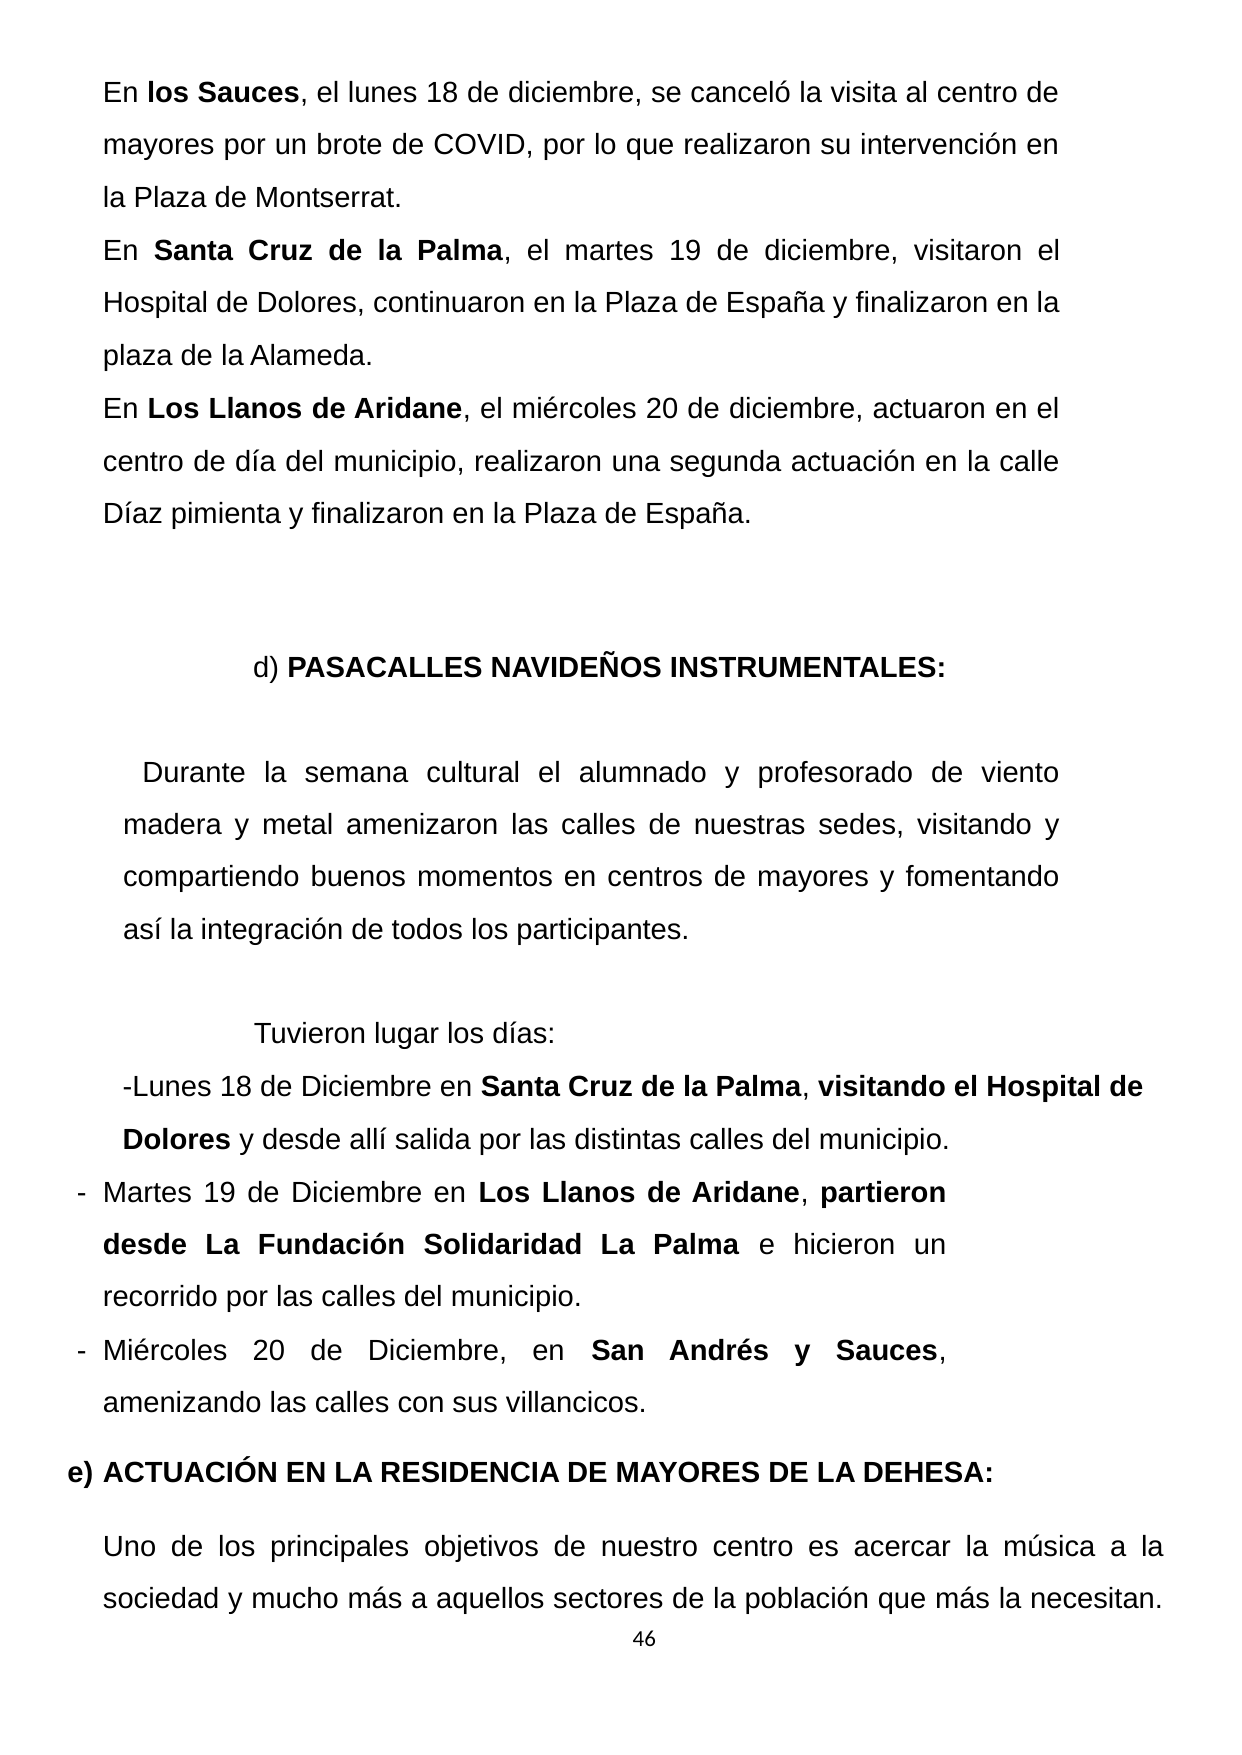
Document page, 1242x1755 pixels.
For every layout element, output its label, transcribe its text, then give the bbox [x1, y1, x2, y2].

text Tuvieron lugar los días: [254, 1016, 1061, 1049]
text Durante la semana cultural el alumnado y profesorado de viento madera y metal amenizaron las calles de nuestras sedes, visitando y compartiendo buenos momentos en centros de mayores y fomentando así la integración de todos los participantes. [123, 755, 1061, 945]
list Martes 19 de Diciembre en Los Llanos de Aridane, partieron desde La Fundación Solidaridad La Palma e hicieron un recorrido por las calles del municipio. [77, 1175, 946, 1313]
text Uno de los principales objetivos de nuestro centro es acercar la música a la sociedad y mucho más a aquellos sectores de la población que más la necesitan. [103, 1529, 1165, 1615]
text En Santa Cruz de la Palma, el martes 19 de diciembre, visitaron el Hospital de Dolores, continuaron en la Plaza de España y finalizaron en la plaza de la Alameda. [103, 233, 1061, 371]
list ACTUACIÓN EN LA RESIDENCIA DE MAYORES DE LA DEHESA: [67, 1455, 1165, 1488]
list Miércoles 20 de Diciembre, en San Andrés y Sauces, amenizando las calles con sus villancicos. [77, 1333, 946, 1419]
text En Los Llanos de Aridane, el miércoles 20 de diciembre, actuaron en el centro de día del municipio, realizaron una segunda actuación en la calle Díaz pimienta y finalizaron en la Plaza de España. [103, 391, 1061, 529]
text En los Sauces, el lunes 18 de diciembre, se canceló la visita al centro de mayores por un brote de COVID, por lo que realizaron su intervención en la Plaza de Montserrat. [103, 75, 1061, 213]
text d) PASACALLES NAVIDEÑOS INSTRUMENTALES: [146, 650, 1053, 684]
text -Lunes 18 de Diciembre en Santa Cruz de la Palma, visitando el Hospital de Dolores y desde allí salida por las distintas calles del municipio. [122, 1069, 1165, 1155]
